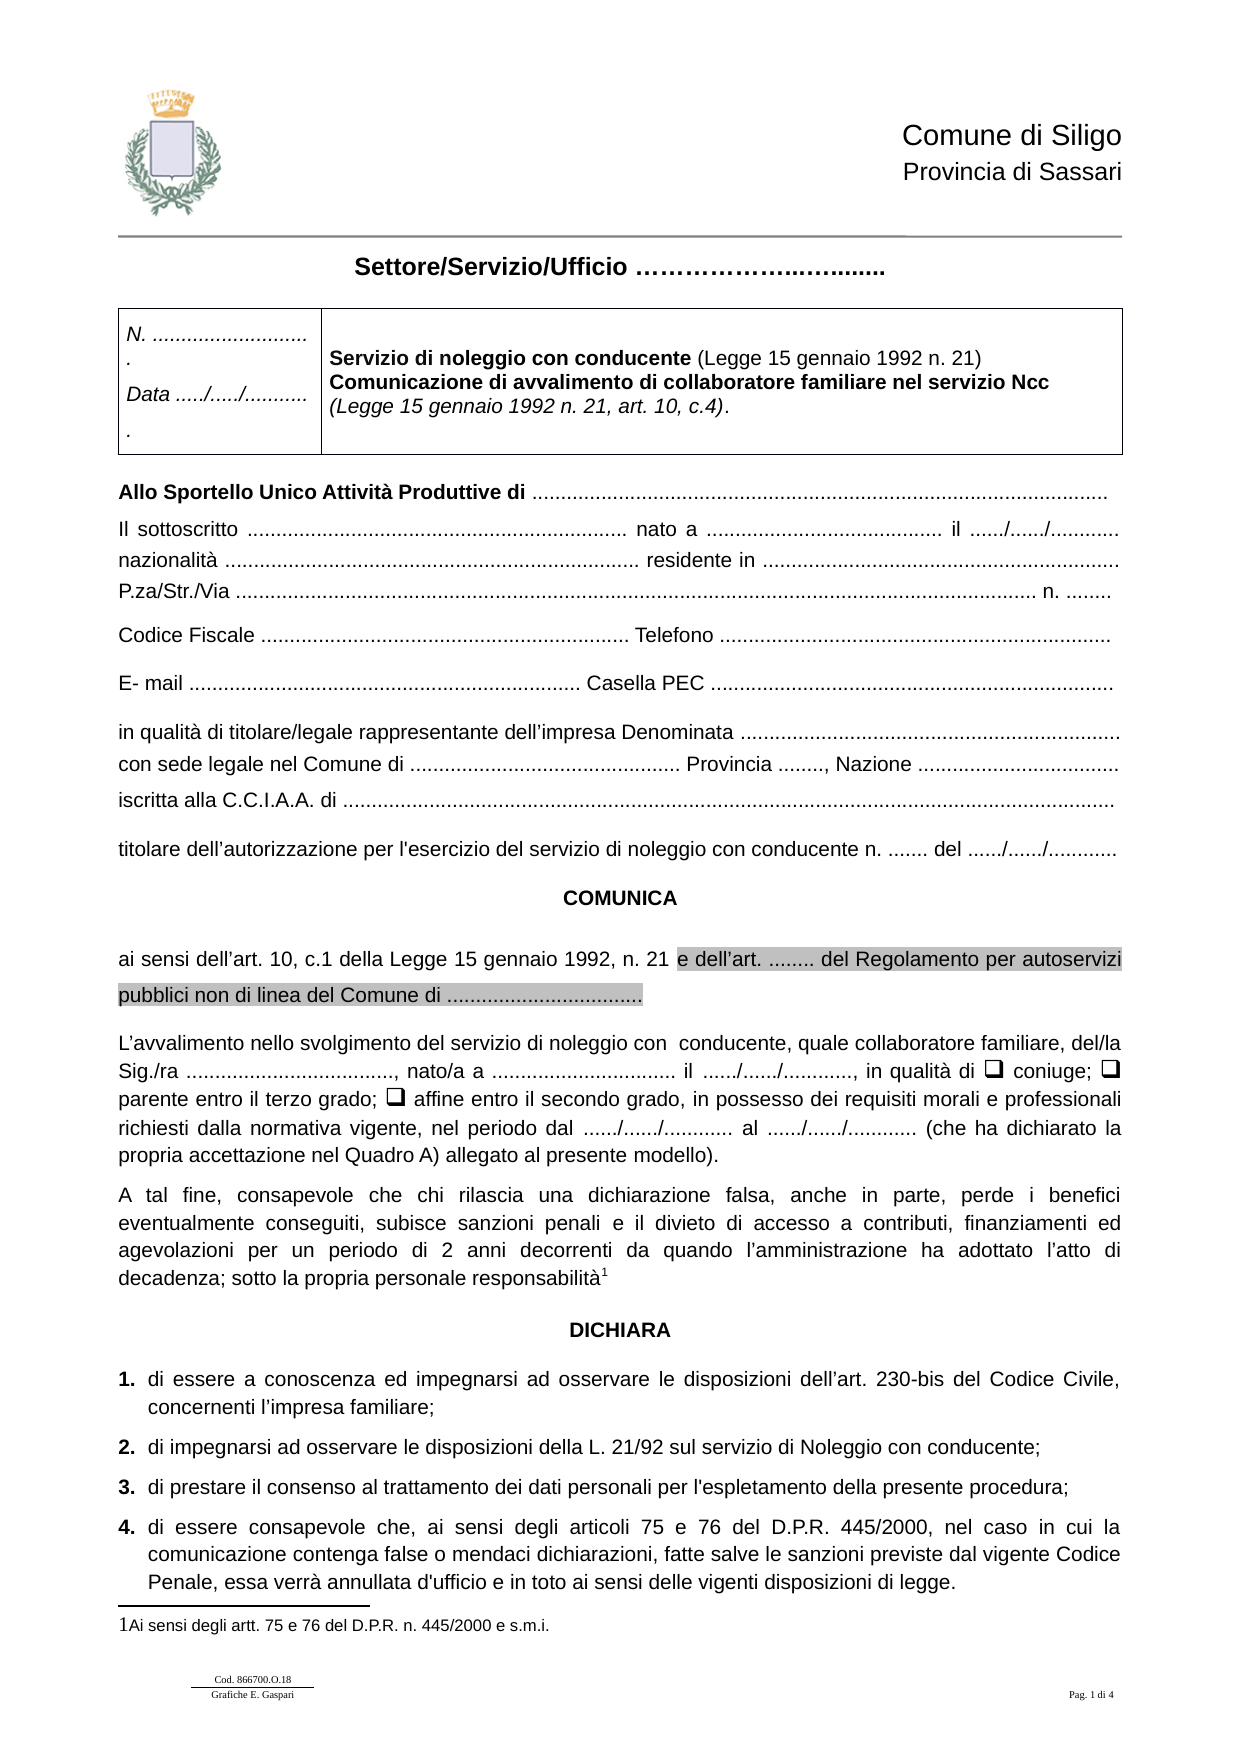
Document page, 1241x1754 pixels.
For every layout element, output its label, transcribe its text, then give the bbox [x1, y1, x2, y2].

list di essere a conoscenza ed impegnarsi ad osservare le disposizioni dell’art. 230-bis del Codice Civile, concernenti l’impresa familiare; [118, 1367, 1122, 1418]
text iscritta alla C.C.I.A.A. di ...................................................................................................................................... [118, 788, 1122, 812]
text Allo Sportello Unico Attività Produttive di .................................................................................................... [118, 480, 1122, 504]
text Ai sensi degli artt. 75 e 76 del D.P.R. n. 445/2000 e s.m.i. [118, 1612, 1122, 1636]
text titolare dell’autorizzazione per l'esercizio del servizio di noleggio con conducente n. ....... del ....../....../............ [118, 837, 1122, 861]
table_header Servizio di noleggio con conducente (Legge 15 gennaio 1992 n. 21) Comunicazione di avvalimento di collaboratore familiare nel servizio Ncc (Legge 15 gennaio 1992 n. 21, art. 10, c.4). [322, 309, 1122, 454]
text Provincia di Sassari [224, 157, 1122, 185]
text ai sensi dell’art. 10, c.1 della Legge 15 gennaio 1992, n. 21 e dell’art. ........ del Regolamento per autoservizi pubblici non di linea del Comune di .................................. [118, 947, 1122, 1006]
text COMUNICA [118, 886, 1122, 909]
subtitle di prestare il consenso al trattamento dei dati personali per l'espletamento della presente procedura; [118, 1474, 1122, 1498]
text L’avvalimento nello svolgimento del servizio di noleggio con conducente, quale collaboratore familiare, del/la Sig./ra ...................................., nato/a a ................................ il ....../....../............, in qualità di  coniuge;  parente entro il terzo grado;  affine entro il secondo grado, in possesso dei requisiti morali e professionali richiesti dalla normativa vigente, nel periodo dal ....../....../............ al ....../....../............ (che ha dichiarato la propria accettazione nel Quadro A) allegato al presente modello). [118, 1031, 1122, 1167]
text Comune di Siligo [224, 118, 1122, 152]
text in qualità di titolare/legale rappresentante dell’impresa Denominata .................................................................. [118, 719, 1122, 743]
text con sede legale nel Comune di ............................................... Provincia ........, Nazione ................................... [118, 752, 1122, 776]
picture [122, 87, 224, 219]
table_header N. ............................ Data ...../...../............ [119, 309, 321, 454]
subtitle di impegnarsi ad osservare le disposizioni della L. 21/92 sul servizio di Noleggio con conducente; [118, 1434, 1122, 1458]
text Settore/Servizio/Ufficio ………………...…........ [118, 252, 1122, 281]
text Il sottoscritto .................................................................. nato a ......................................... il ....../....../............ nazionalità ........................................................................ residente in .............................................................. P.za/Str./Via ........................................................................................................................................... n. ........ [118, 517, 1122, 603]
subtitle di essere consapevole che, ai sensi degli articoli 75 e 76 del D.P.R. 445/2000, nel caso in cui la comunicazione contenga false o mendaci dichiarazioni, fatte salve le sanzioni previste dal vigente Codice Penale, essa verrà annullata d'ufficio e in toto ai sensi delle vigenti disposizioni di legge. [118, 1514, 1122, 1593]
text Codice Fiscale ................................................................ Telefono .................................................................... [118, 623, 1122, 647]
subtitle DICHIARA [118, 1318, 1122, 1342]
text A tal fine, consapevole che chi rilascia una dichiarazione falsa, anche in parte, perde i benefici eventualmente conseguiti, subisce sanzioni penali e il divieto di accesso a contributi, finanziamenti ed agevolazioni per un periodo di 2 anni decorrenti da quando l’amministrazione ha adottato l’atto di decadenza; sotto la propria personale responsabilità [118, 1183, 1122, 1289]
text E- mail .................................................................... Casella PEC ...................................................................... [118, 671, 1122, 695]
